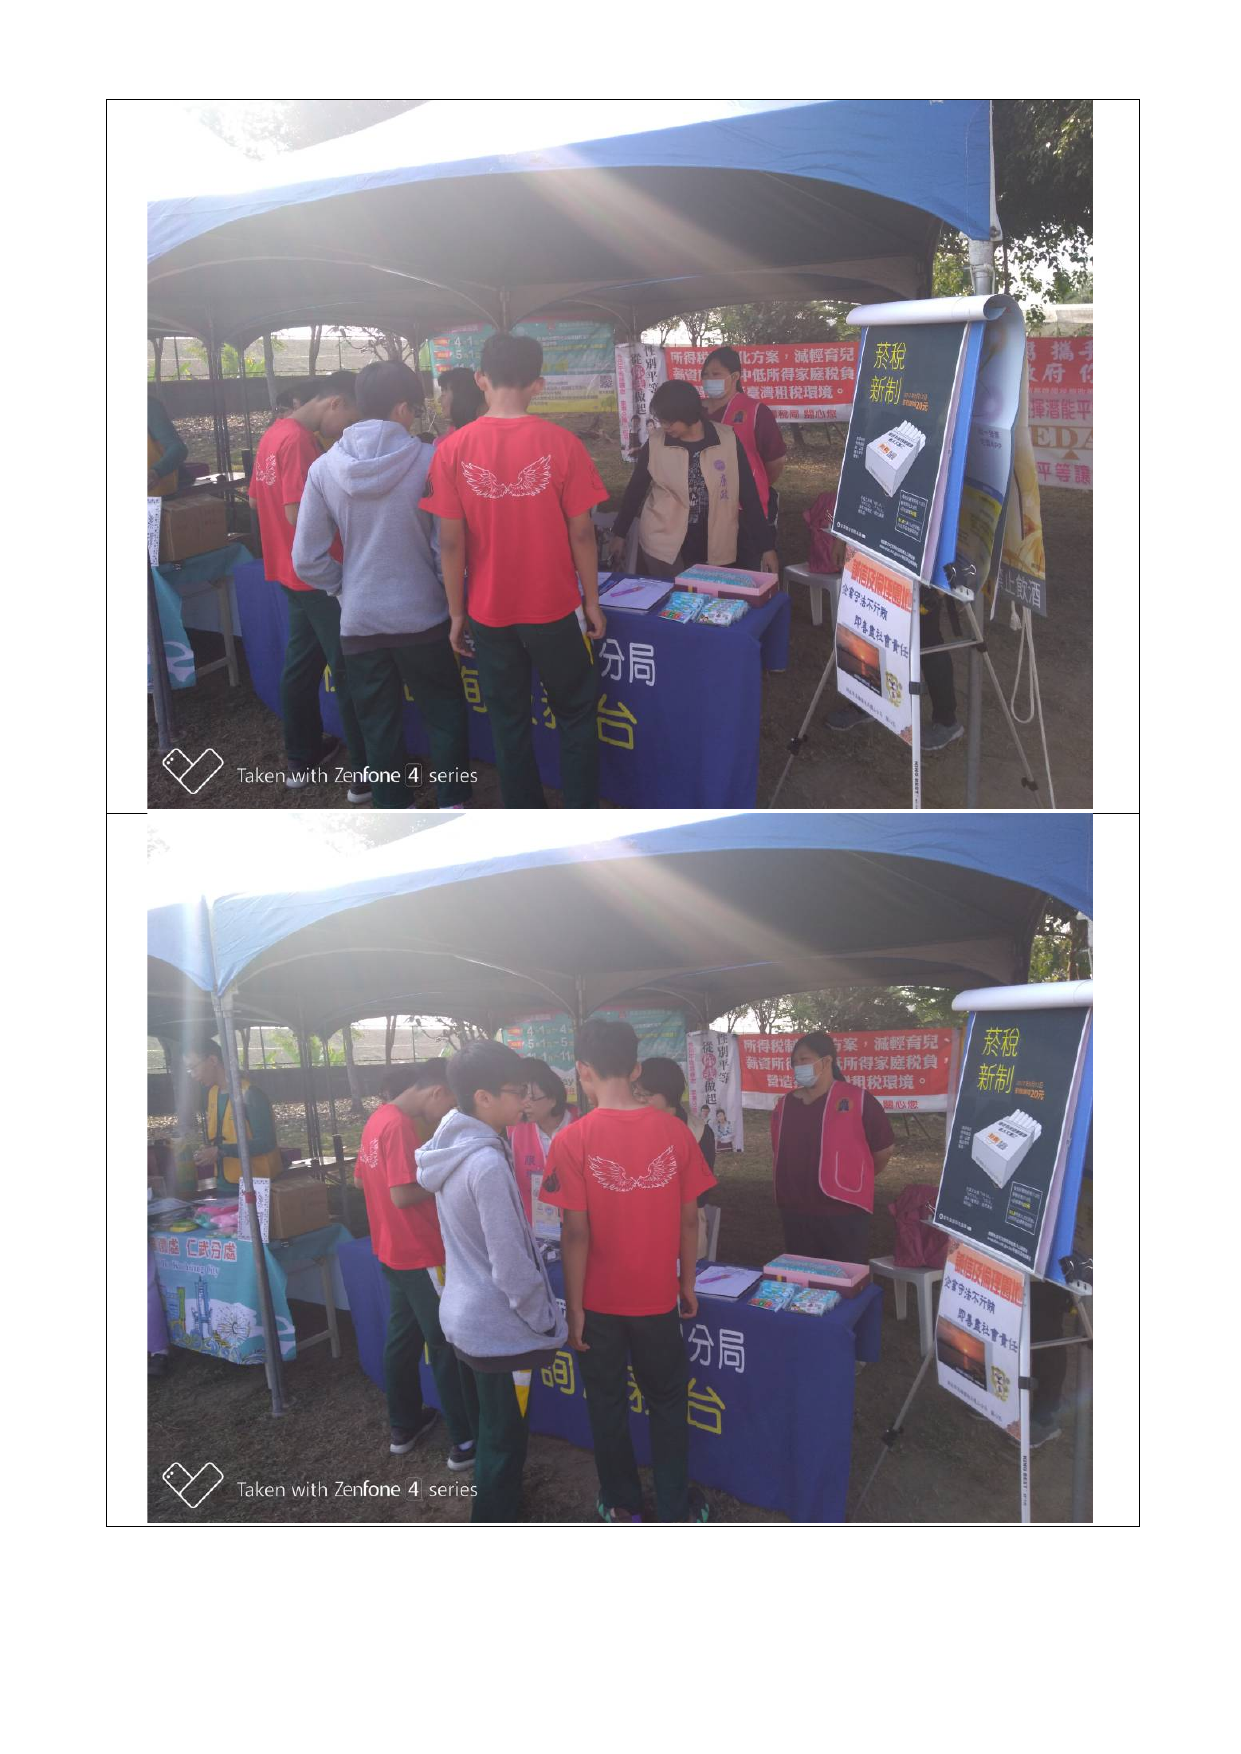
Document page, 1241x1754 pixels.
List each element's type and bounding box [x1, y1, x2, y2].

table_cell [107, 814, 1139, 1526]
table_cell [107, 100, 1139, 812]
picture [147, 813, 1093, 1523]
picture [147, 100, 1093, 809]
